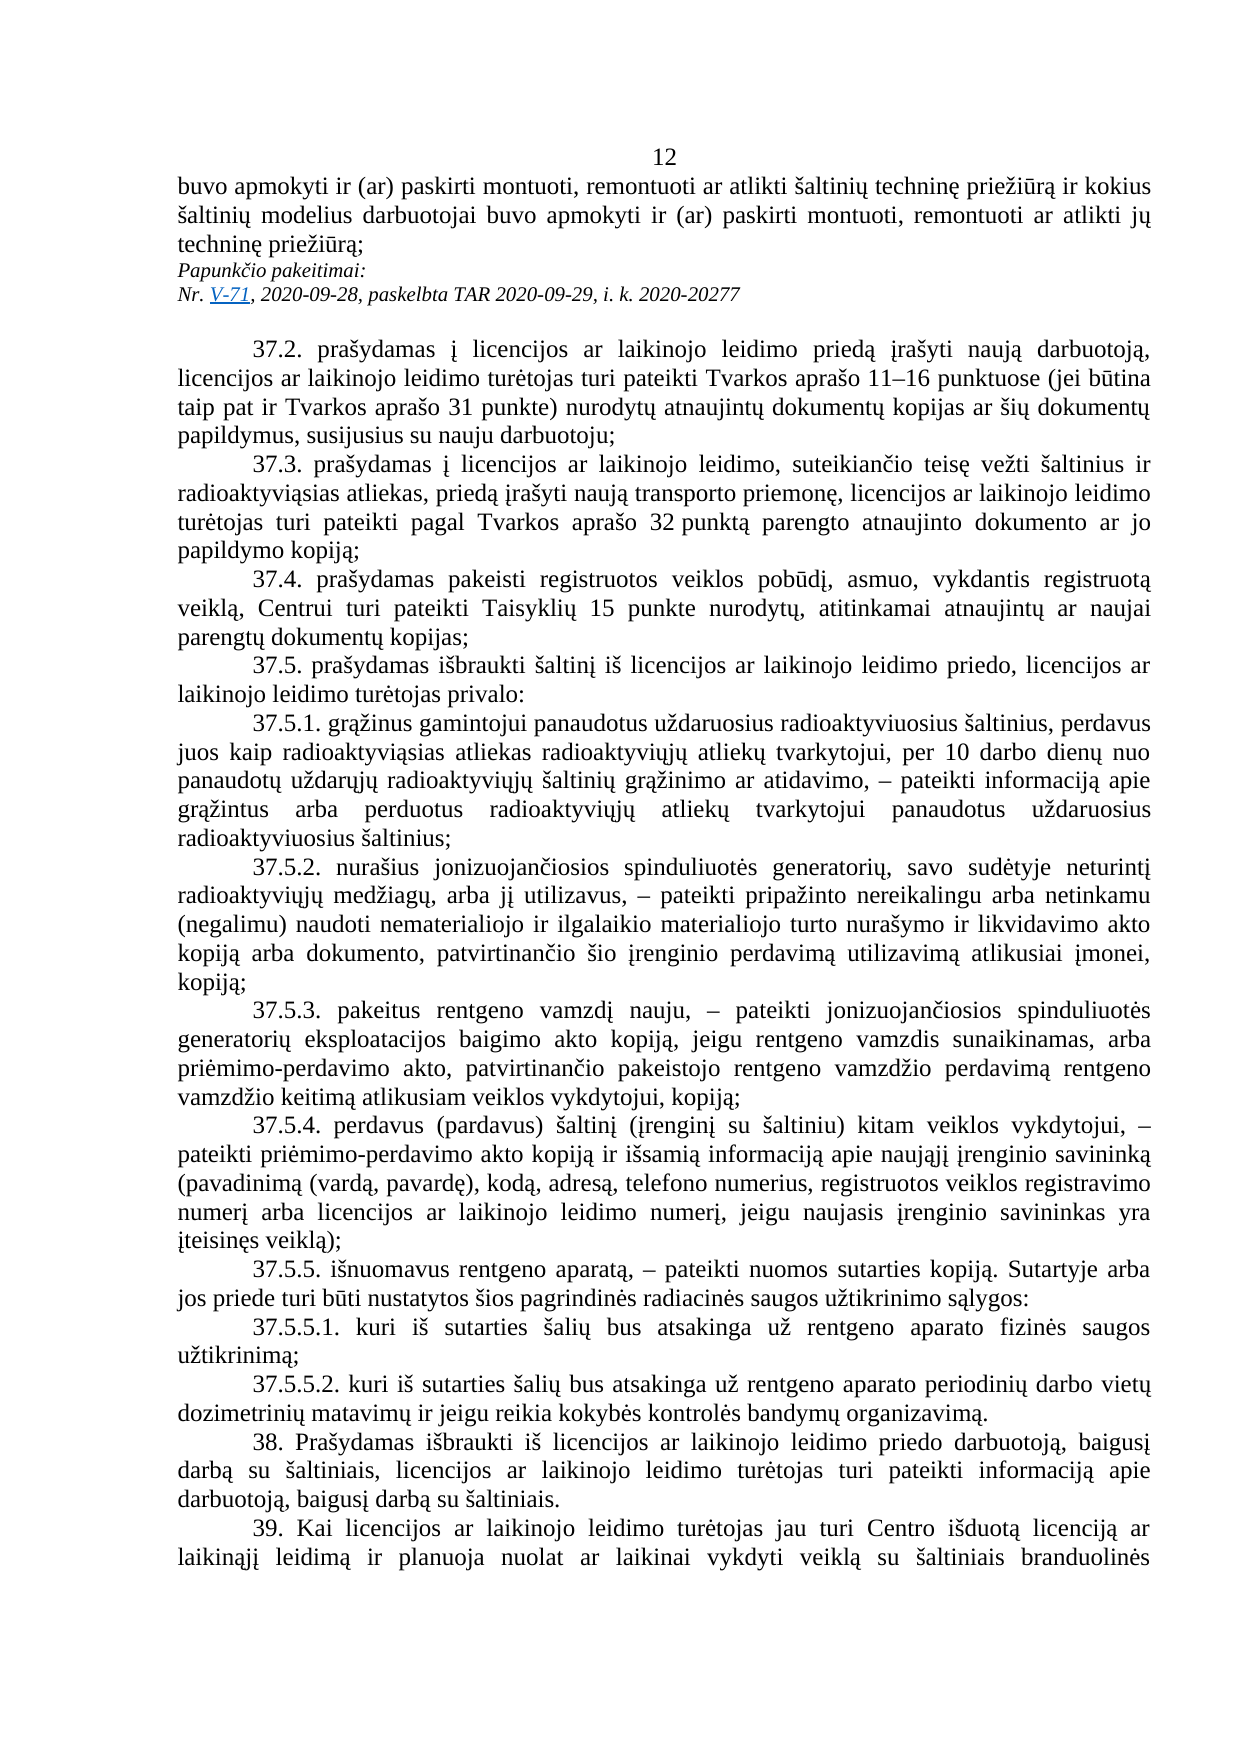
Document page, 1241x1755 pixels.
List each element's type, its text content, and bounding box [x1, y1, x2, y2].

text 37.3. prašydamas į licencijos ar laikinojo leidimo, suteikiančio teisę vežti šaltinius ir radioaktyviąsias atliekas, priedą įrašyti naują transporto priemonę, licencijos ar laikinojo leidimo turėtojas turi pateikti pagal Tvarkos aprašo 32 punktą parengto atnaujinto dokumento ar jo papildymo kopiją; [177, 449, 1152, 564]
text 37.5. prašydamas išbraukti šaltinį iš licencijos ar laikinojo leidimo priedo, licencijos ar laikinojo leidimo turėtojas privalo: [177, 651, 1152, 708]
text 37.2. prašydamas į licencijos ar laikinojo leidimo priedą įrašyti naują darbuotoją, licencijos ar laikinojo leidimo turėtojas turi pateikti Tvarkos aprašo 11–16 punktuose (jei būtina taip pat ir Tvarkos aprašo 31 punkte) nurodytų atnaujintų dokumentų kopijas ar šių dokumentų papildymus, susijusius su nauju darbuotoju; [177, 334, 1152, 449]
text buvo apmokyti ir (ar) paskirti montuoti, remontuoti ar atlikti šaltinių techninę priežiūrą ir kokius šaltinių modelius darbuotojai buvo apmokyti ir (ar) paskirti montuoti, remontuoti ar atlikti jų techninę priežiūrą; [177, 171, 1152, 257]
text Nr. V-71, 2020-09-28, paskelbta TAR 2020-09-29, i. k. 2020-20277 [177, 282, 1152, 306]
text 37.5.5.1. kuri iš sutarties šalių bus atsakinga už rentgeno aparato fizinės saugos užtikrinimą; [177, 1312, 1152, 1369]
text 37.5.1. grąžinus gamintojui panaudotus uždaruosius radioaktyviuosius šaltinius, perdavus juos kaip radioaktyviąsias atliekas radioaktyviųjų atliekų tvarkytojui, per 10 darbo dienų nuo panaudotų uždarųjų radioaktyviųjų šaltinių grąžinimo ar atidavimo, – pateikti informaciją apie grąžintus arba perduotus radioaktyviųjų atliekų tvarkytojui panaudotus uždaruosius radioaktyviuosius šaltinius; [177, 708, 1152, 852]
text 37.4. prašydamas pakeisti registruotos veiklos pobūdį, asmuo, vykdantis registruotą veiklą, Centrui turi pateikti Taisyklių 15 punkte nurodytų, atitinkamai atnaujintų ar naujai parengtų dokumentų kopijas; [177, 564, 1152, 651]
text 37.5.2. nurašius jonizuojančiosios spinduliuotės generatorių, savo sudėtyje neturintį radioaktyviųjų medžiagų, arba jį utilizavus, – pateikti pripažinto nereikalingu arba netinkamu (negalimu) naudoti nematerialiojo ir ilgalaikio materialiojo turto nurašymo ir likvidavimo akto kopiją arba dokumento, patvirtinančio šio įrenginio perdavimą utilizavimą atlikusiai įmonei, kopiją; [177, 852, 1152, 996]
text 39. Kai licencijos ar laikinojo leidimo turėtojas jau turi Centro išduotą licenciją ar laikinąjį leidimą ir planuoja nuolat ar laikinai vykdyti veiklą su šaltiniais branduolinės [177, 1513, 1152, 1571]
text Papunkčio pakeitimai: [177, 257, 1152, 282]
text 38. Prašydamas išbraukti iš licencijos ar laikinojo leidimo priedo darbuotoją, baigusį darbą su šaltiniais, licencijos ar laikinojo leidimo turėtojas turi pateikti informaciją apie darbuotoją, baigusį darbą su šaltiniais. [177, 1427, 1152, 1513]
text 37.5.4. perdavus (pardavus) šaltinį (įrenginį su šaltiniu) kitam veiklos vykdytojui, – pateikti priėmimo-perdavimo akto kopiją ir išsamią informaciją apie naująjį įrenginio savininką (pavadinimą (vardą, pavardę), kodą, adresą, telefono numerius, registruotos veiklos registravimo numerį arba licencijos ar laikinojo leidimo numerį, jeigu naujasis įrenginio savininkas yra įteisinęs veiklą); [177, 1111, 1152, 1254]
text 37.5.3. pakeitus rentgeno vamzdį nauju, – pateikti jonizuojančiosios spinduliuotės generatorių eksploatacijos baigimo akto kopiją, jeigu rentgeno vamzdis sunaikinamas, arba priėmimo-perdavimo akto, patvirtinančio pakeistojo rentgeno vamzdžio perdavimą rentgeno vamzdžio keitimą atlikusiam veiklos vykdytojui, kopiją; [177, 996, 1152, 1111]
text 37.5.5. išnuomavus rentgeno aparatą, – pateikti nuomos sutarties kopiją. Sutartyje arba jos priede turi būti nustatytos šios pagrindinės radiacinės saugos užtikrinimo sąlygos: [177, 1254, 1152, 1312]
text 37.5.5.2. kuri iš sutarties šalių bus atsakinga už rentgeno aparato periodinių darbo vietų dozimetrinių matavimų ir jeigu reikia kokybės kontrolės bandymų organizavimą. [177, 1369, 1152, 1427]
